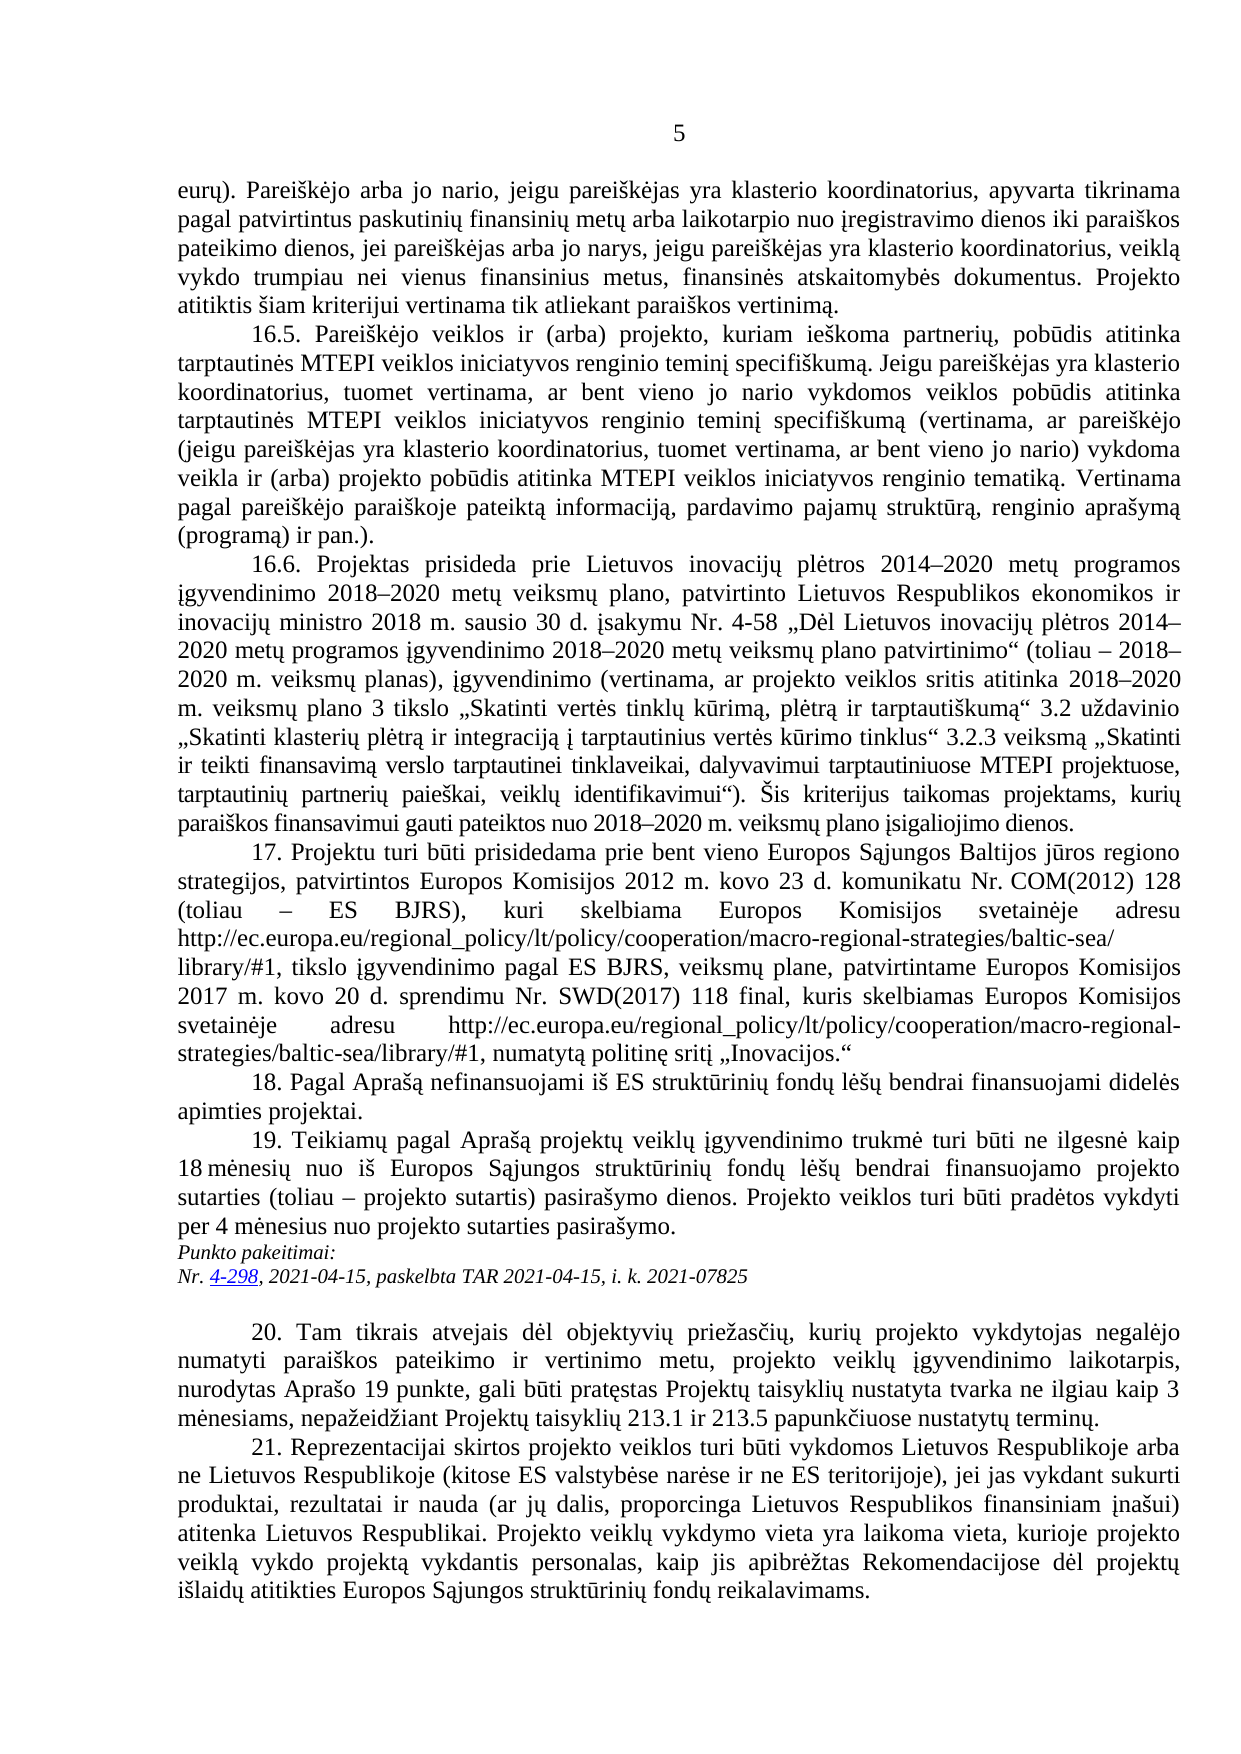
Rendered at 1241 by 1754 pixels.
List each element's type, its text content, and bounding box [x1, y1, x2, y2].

text Punkto pakeitimai: [177, 1240, 1181, 1264]
text 18. Pagal Aprašą nefinansuojami iš ES struktūrinių fondų lėšų bendrai finansuojami didelės apimties projektai. [177, 1067, 1181, 1125]
text eurų). Pareiškėjo arba jo nario, jeigu pareiškėjas yra klasterio koordinatorius, apyvarta tikrinama pagal patvirtintus paskutinių finansinių metų arba laikotarpio nuo įregistravimo dienos iki paraiškos pateikimo dienos, jei pareiškėjas arba jo narys, jeigu pareiškėjas yra klasterio koordinatorius, veiklą vykdo trumpiau nei vienus finansinius metus, finansinės atskaitomybės dokumentus. Projekto atitiktis šiam kriterijui vertinama tik atliekant paraiškos vertinimą. [177, 176, 1181, 319]
text 16.6. Projektas prisideda prie Lietuvos inovacijų plėtros 2014–2020 metų programos įgyvendinimo 2018–2020 metų veiksmų plano, patvirtinto Lietuvos Respublikos ekonomikos ir inovacijų ministro 2018 m. sausio 30 d. įsakymu Nr. 4-58 „Dėl Lietuvos inovacijų plėtros 2014–2020 metų programos įgyvendinimo 2018–2020 metų veiksmų plano patvirtinimo“ (toliau – 2018–2020 m. veiksmų planas), įgyvendinimo (vertinama, ar projekto veiklos sritis atitinka 2018–2020 m. veiksmų plano 3 tikslo „Skatinti vertės tinklų kūrimą, plėtrą ir tarptautiškumą“ 3.2 uždavinio „Skatinti klasterių plėtrą ir integraciją į tarptautinius vertės kūrimo tinklus“ 3.2.3 veiksmą „Skatinti ir teikti finansavimą verslo tarptautinei tinklaveikai, dalyvavimui tarptautiniuose MTEPI projektuose, tarptautinių partnerių paieškai, veiklų identifikavimui“). Šis kriterijus taikomas projektams, kurių paraiškos finansavimui gauti pateiktos nuo 2018–2020 m. veiksmų plano įsigaliojimo dienos. [177, 549, 1181, 837]
text 17. Projektu turi būti prisidedama prie bent vieno Europos Sąjungos Baltijos jūros regiono strategijos, patvirtintos Europos Komisijos 2012 m. kovo 23 d. komunikatu Nr. COM(2012) 128 (toliau – ES BJRS), kuri skelbiama Europos Komisijos svetainėje adresu http://ec.europa.eu/regional_policy/lt/policy/cooperation/macro-regional-strategies/baltic-sea/library/#1, tikslo įgyvendinimo pagal ES BJRS, veiksmų plane, patvirtintame Europos Komisijos 2017 m. kovo 20 d. sprendimu Nr. SWD(2017) 118 final, kuris skelbiamas Europos Komisijos svetainėje adresu http://ec.europa.eu/regional_policy/lt/policy/cooperation/macro-regional-strategies/baltic-sea/library/#1, numatytą politinę sritį „Inovacijos.“ [177, 837, 1181, 1067]
text 16.5. Pareiškėjo veiklos ir (arba) projekto, kuriam ieškoma partnerių, pobūdis atitinka tarptautinės MTEPI veiklos iniciatyvos renginio teminį specifiškumą. Jeigu pareiškėjas yra klasterio koordinatorius, tuomet vertinama, ar bent vieno jo nario vykdomos veiklos pobūdis atitinka tarptautinės MTEPI veiklos iniciatyvos renginio teminį specifiškumą (vertinama, ar pareiškėjo (jeigu pareiškėjas yra klasterio koordinatorius, tuomet vertinama, ar bent vieno jo nario) vykdoma veikla ir (arba) projekto pobūdis atitinka MTEPI veiklos iniciatyvos renginio tematiką. Vertinama pagal pareiškėjo paraiškoje pateiktą informaciją, pardavimo pajamų struktūrą, renginio aprašymą (programą) ir pan.). [177, 319, 1181, 549]
text Nr. 4-298, 2021-04-15, paskelbta TAR 2021-04-15, i. k. 2021-07825 [177, 1264, 1181, 1288]
text 20. Tam tikrais atvejais dėl objektyvių priežasčių, kurių projekto vykdytojas negalėjo numatyti paraiškos pateikimo ir vertinimo metu, projekto veiklų įgyvendinimo laikotarpis, nurodytas Aprašo 19 punkte, gali būti pratęstas Projektų taisyklių nustatyta tvarka ne ilgiau kaip 3 mėnesiams, nepažeidžiant Projektų taisyklių 213.1 ir 213.5 papunkčiuose nustatytų terminų. [177, 1317, 1181, 1432]
text 19. Teikiamų pagal Aprašą projektų veiklų įgyvendinimo trukmė turi būti ne ilgesnė kaip 18 mėnesių nuo iš Europos Sąjungos struktūrinių fondų lėšų bendrai finansuojamo projekto sutarties (toliau – projekto sutartis) pasirašymo dienos. Projekto veiklos turi būti pradėtos vykdyti per 4 mėnesius nuo projekto sutarties pasirašymo. [177, 1125, 1181, 1240]
text 21. Reprezentacijai skirtos projekto veiklos turi būti vykdomos Lietuvos Respublikoje arba ne Lietuvos Respublikoje (kitose ES valstybėse narėse ir ne ES teritorijoje), jei jas vykdant sukurti produktai, rezultatai ir nauda (ar jų dalis, proporcinga Lietuvos Respublikos finansiniam įnašui) atitenka Lietuvos Respublikai. Projekto veiklų vykdymo vieta yra laikoma vieta, kurioje projekto veiklą vykdo projektą vykdantis personalas, kaip jis apibrėžtas Rekomendacijose dėl projektų išlaidų atitikties Europos Sąjungos struktūrinių fondų reikalavimams. [177, 1432, 1181, 1604]
